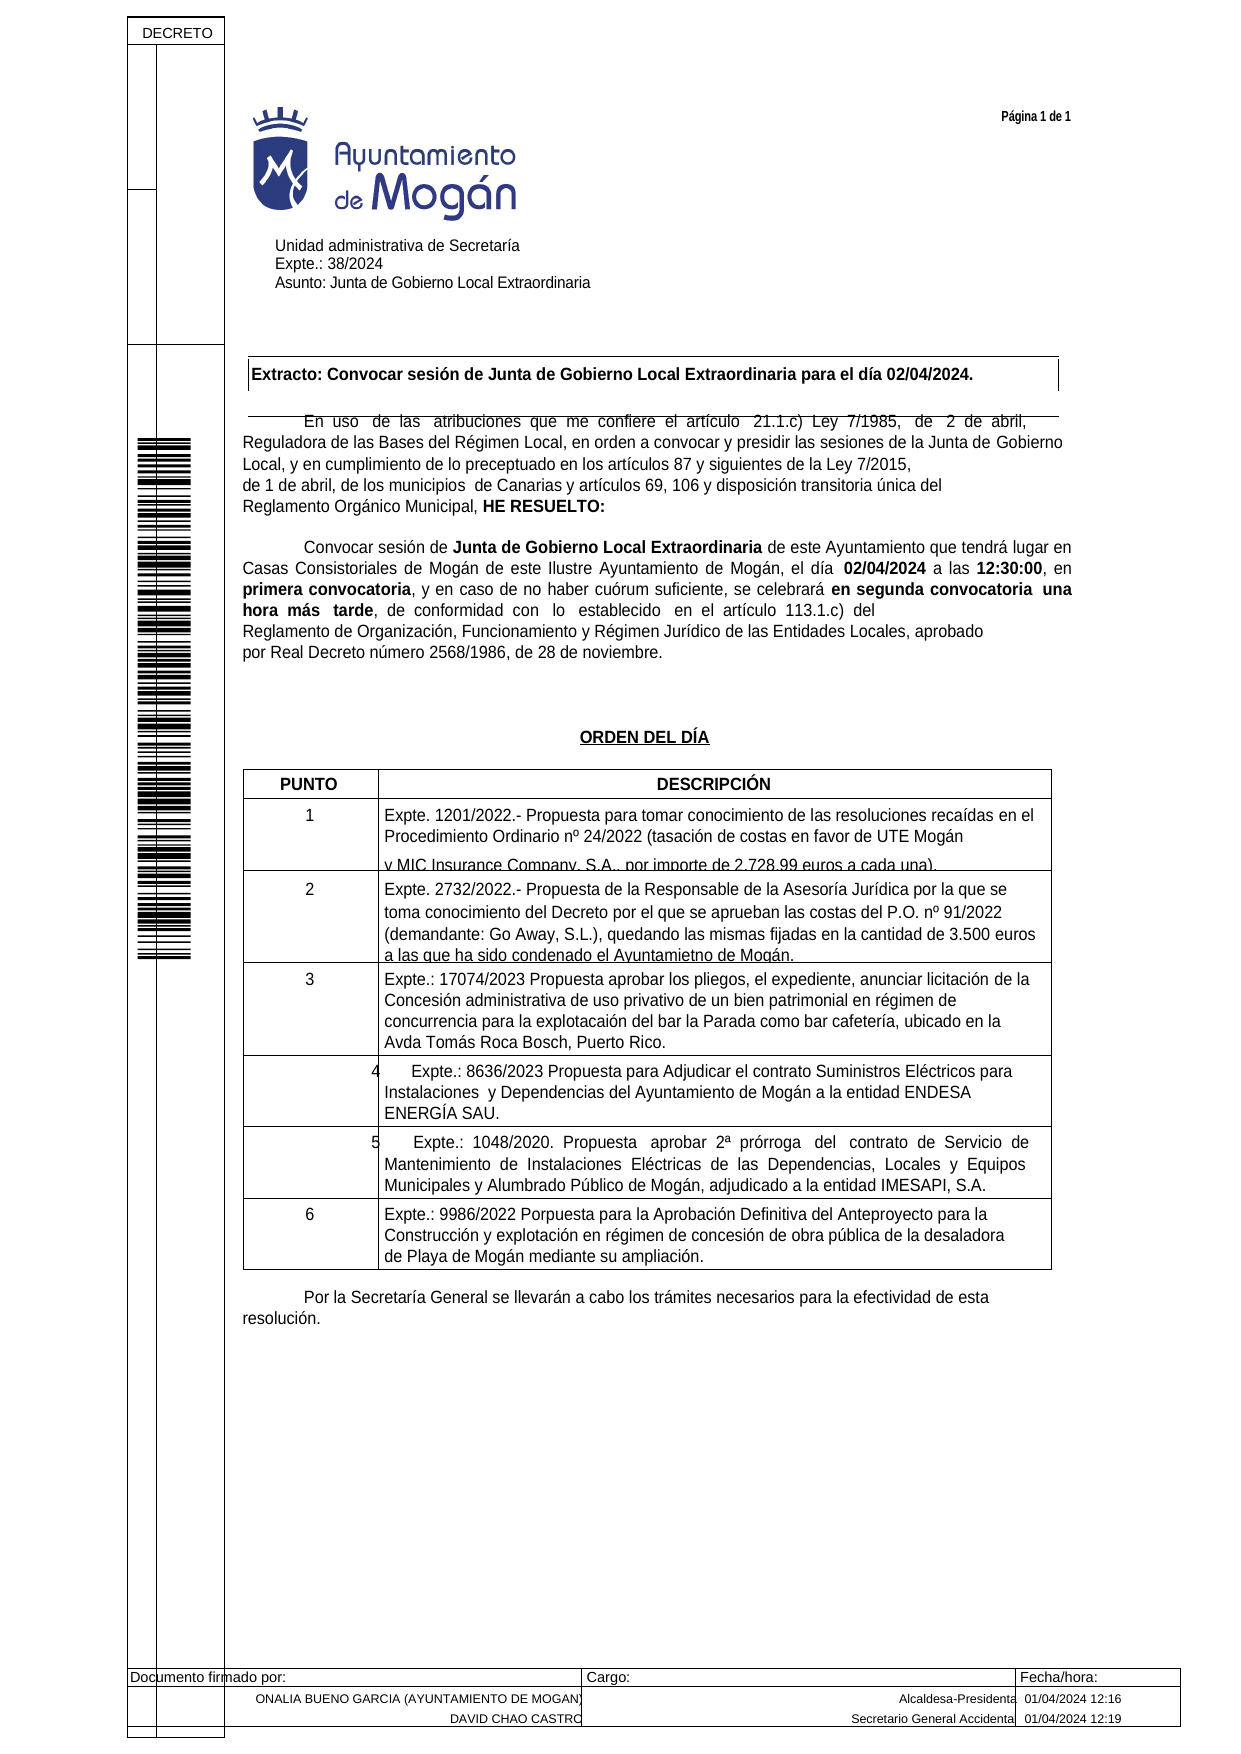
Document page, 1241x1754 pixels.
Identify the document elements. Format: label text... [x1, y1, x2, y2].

text ORDEN DEL DÍA [579, 727, 1188, 747]
picture [252, 107, 516, 226]
table_cell [157, 345, 224, 1668]
text Extracto: Convocar sesión de Junta de Gobierno Local Extraordinaria para el día 02/04/2024. [251, 364, 1058, 384]
text Unidad administrativa de Secretaría [275, 237, 1188, 255]
table_cell Expte. 2732/2022.- Propuesta de la Responsable de la Asesoría Jurídica por la que se toma conocimiento del Decreto por el que se aprueban las costas del P.O. nº 91/2022 (demandante: Go Away, S.L.), quedando las mismas fijadas en la cantidad de 3.500 euros a las que ha sido condenado el Ayuntamietno de Mogán. [379, 871, 1051, 962]
text de 1 de abril, de los municipios de Canarias y artículos 69, 106 y disposición transitoria única del Reglamento Orgánico Municipal, HE RESUELTO: [242, 474, 1072, 516]
table_cell 01/04/2024 12:16 01/04/2024 12:19 [1016, 1687, 1180, 1726]
table_header Fecha/hora: [1016, 1669, 1180, 1686]
text Expte.: 38/2024 [275, 255, 1188, 273]
table_cell Expte.: 8636/2023 Propuesta para Adjudicar el contrato Suministros Eléctricos para Instalaciones y Dependencias del Ayuntamiento de Mogán a la entidad ENDESA ENERGÍA SAU. [379, 1056, 1051, 1126]
table_cell Expte.: 9986/2022 Porpuesta para la Aprobación Definitiva del Anteproyecto para la Construcción y explotación en régimen de concesión de obra pública de la desaladora de Playa de Mogán mediante su ampliación. [379, 1199, 1051, 1269]
text Página 1 de 1 [1001, 108, 1188, 124]
table_cell 3 [244, 963, 378, 1055]
table_cell 4 [244, 1056, 378, 1126]
text Convocar sesión de Junta de Gobierno Local Extraordinaria de este Ayuntamiento que tendrá lugar en Casas Consistoriales de Mogán de este Ilustre Ayuntamiento de Mogán, el día 02/04/2024 a las 12:30:00, en primera convocatoria, y en caso de no haber cuórum suficiente, se celebrará en segunda convocatoria una hora más tarde, de conformidad con lo establecido en el artículo 113.1.c) del [242, 537, 1072, 621]
table_cell 1 [244, 799, 378, 870]
text Reglamento de Organización, Funcionamiento y Régimen Jurídico de las Entidades Locales, aprobado por Real Decreto número 2568/1986, de 28 de noviembre. [242, 621, 1072, 663]
table_cell Expte.: 17074/2023 Propuesta aprobar los pliegos, el expediente, anunciar licitación de la Concesión administrativa de uso privativo de un bien patrimonial en régimen de concurrencia para la explotacaión del bar la Parada como bar cafetería, ubicado en la Avda Tomás Roca Bosch, Puerto Rico. [379, 963, 1051, 1055]
table_header DESCRIPCIÓN [379, 770, 1051, 798]
table_cell [128, 190, 156, 343]
table_cell Expte.: 1048/2020. Propuesta aprobar 2ª prórroga del contrato de Servicio de Mantenimiento de Instalaciones Eléctricas de las Dependencias, Locales y Equipos Municipales y Alumbrado Público de Mogán, adjudicado a la entidad IMESAPI, S.A. [379, 1127, 1051, 1197]
table_cell 6 [244, 1199, 378, 1269]
table_cell Alcaldesa-Presidenta Secretario General Accidental [582, 1687, 1015, 1726]
table_cell [128, 345, 156, 1668]
table_cell Expte. 1201/2022.- Propuesta para tomar conocimiento de las resoluciones recaídas en el Procedimiento Ordinario nº 24/2022 (tasación de costas en favor de UTE Mogán y MIC Insurance Company, S.A., por importe de 2.728.99 euros a cada una). [379, 799, 1051, 870]
table_cell ONALIA BUENO GARCIA (AYUNTAMIENTO DE MOGAN) DAVID CHAO CASTRO [128, 1687, 581, 1726]
table_cell [128, 1727, 156, 1737]
table_header PUNTO [244, 770, 378, 798]
text Por la Secretaría General se llevarán a cabo los trámites necesarios para la efectividad de esta resolución. [242, 1286, 1032, 1328]
table_cell [157, 1727, 224, 1737]
table_header Cargo: [582, 1669, 1015, 1686]
table_header DECRETO [128, 18, 224, 43]
text En uso de las atribuciones que me confiere el artículo 21.1.c) Ley 7/1985, de 2 de abril, Reguladora de las Bases del Régimen Local, en orden a convocar y presidir las sesiones de la Junta de Gobierno Local, y en cumplimiento de lo preceptuado en los artículos 87 y siguientes de la Ley 7/2015, [242, 411, 1072, 474]
table_cell [128, 45, 156, 189]
table_cell 2 [244, 871, 378, 962]
table_header Documento firmado por: [128, 1669, 581, 1686]
text [1059, 364, 1188, 384]
table_cell 5 [244, 1127, 378, 1197]
table_cell [157, 45, 224, 343]
text Asunto: Junta de Gobierno Local Extraordinaria [275, 273, 1188, 292]
